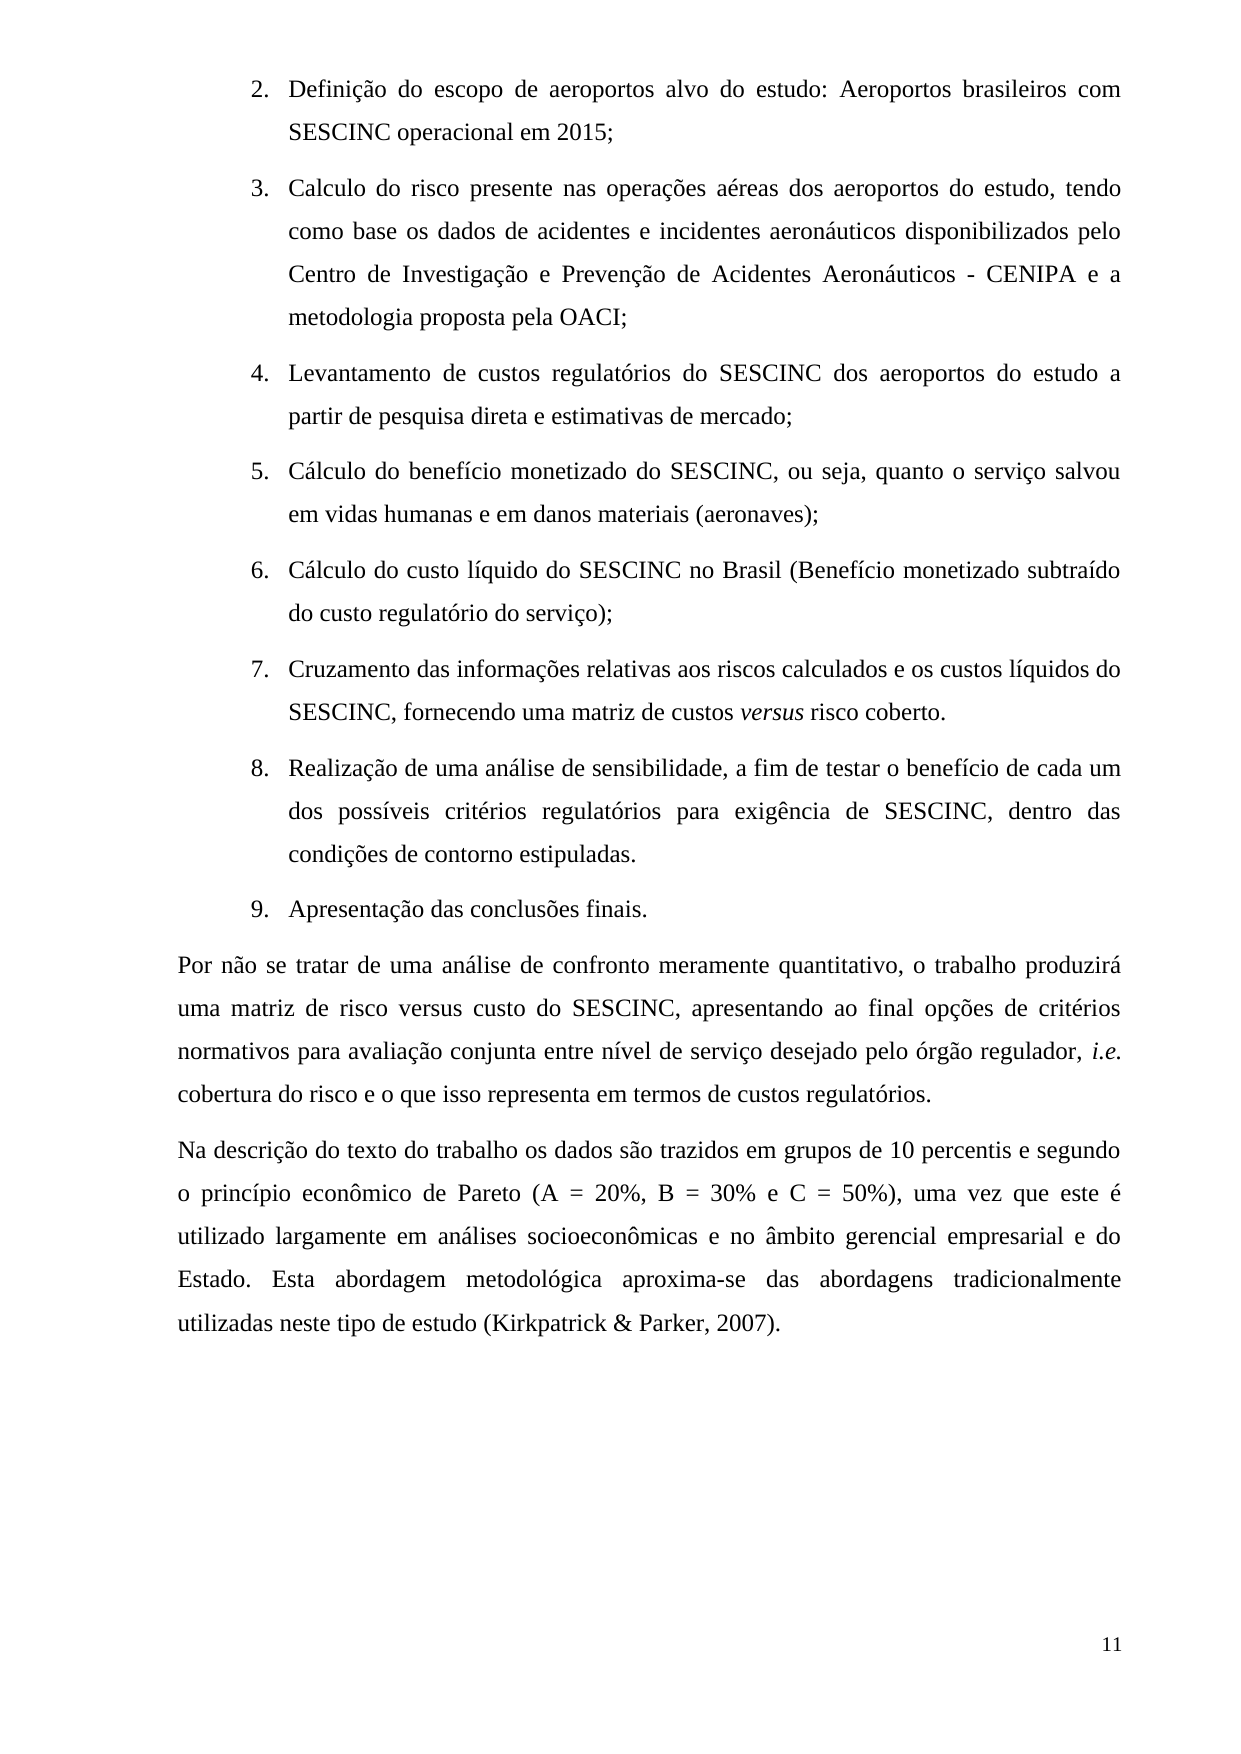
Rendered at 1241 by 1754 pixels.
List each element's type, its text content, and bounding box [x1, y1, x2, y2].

text Por não se tratar de uma análise de confronto meramente quantitativo, o trabalho produzirá uma matriz de risco versus custo do SESCINC, apresentando ao final opções de critérios normativos para avaliação conjunta entre nível de serviço desejado pelo órgão regulador, i.e. cobertura do risco e o que isso representa em termos de custos regulatórios. [177, 950, 1122, 1108]
list Cálculo do custo líquido do SESCINC no Brasil (Benefício monetizado subtraído do custo regulatório do serviço); [251, 555, 1122, 627]
text Na descrição do texto do trabalho os dados são trazidos em grupos de 10 percentis e segundo o princípio econômico de Pareto (A = 20%, B = 30% e C = 50%), uma vez que este é utilizado largamente em análises socioeconômicas e no âmbito gerencial empresarial e do Estado. Esta abordagem metodológica aproxima-se das abordagens tradicionalmente utilizadas neste tipo de estudo (Kirkpatrick & Parker, 2007). [177, 1135, 1122, 1336]
list Definição do escopo de aeroportos alvo do estudo: Aeroportos brasileiros com SESCINC operacional em 2015; [251, 74, 1122, 146]
list Cálculo do benefício monetizado do SESCINC, ou seja, quanto o serviço salvou em vidas humanas e em danos materiais (aeronaves); [251, 456, 1122, 528]
list Cruzamento das informações relativas aos riscos calculados e os custos líquidos do SESCINC, fornecendo uma matriz de custos versus risco coberto. [251, 654, 1122, 726]
list Levantamento de custos regulatórios do SESCINC dos aeroportos do estudo a partir de pesquisa direta e estimativas de mercado; [251, 358, 1122, 429]
list Realização de uma análise de sensibilidade, a fim de testar o benefício de cada um dos possíveis critérios regulatórios para exigência de SESCINC, dentro das condições de contorno estipuladas. [251, 753, 1122, 868]
list Calculo do risco presente nas operações aéreas dos aeroportos do estudo, tendo como base os dados de acidentes e incidentes aeronáuticos disponibilizados pelo Centro de Investigação e Prevenção de Acidentes Aeronáuticos - CENIPA e a metodologia proposta pela OACI; [251, 173, 1122, 331]
list Apresentação das conclusões finais. [251, 894, 1122, 923]
